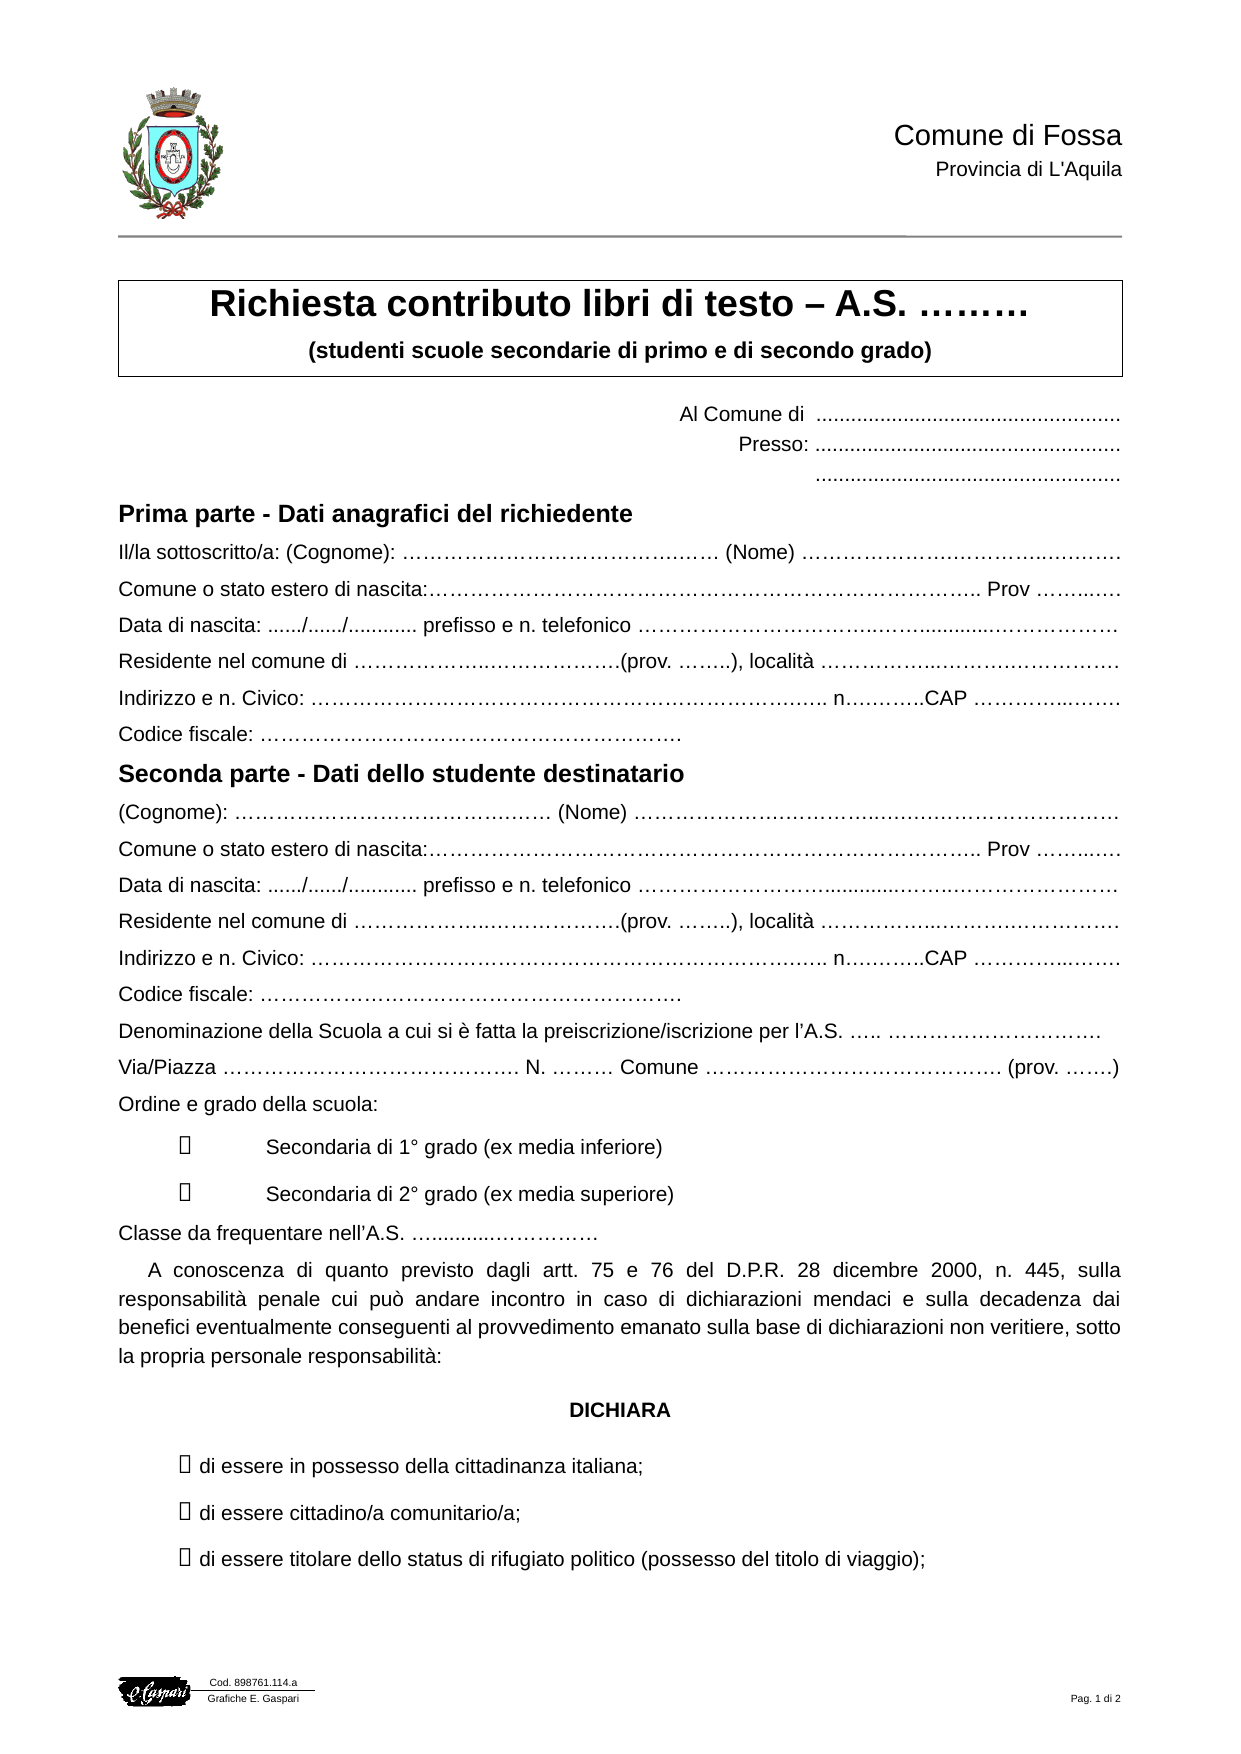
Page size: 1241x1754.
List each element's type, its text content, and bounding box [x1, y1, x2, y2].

text  di essere titolare dello status di rifugiato politico (possesso del titolo di viaggio); [177, 1540, 1122, 1574]
text Provincia di L'Aquila [224, 157, 1122, 181]
text Indirizzo e n. Civico: …………………………………………………………….….. n….……..CAP …………...……. [118, 686, 1122, 710]
text Comune o stato estero di nascita:…………………………………………………………………….. Prov ……...…. [118, 836, 1122, 860]
text Seconda parte - Dati dello studente destinatario [118, 759, 1122, 787]
text Prima parte - Dati anagrafici del richiedente [118, 499, 1122, 527]
text Comune o stato estero di nascita:…………………………………………………………………….. Prov ……...…. [118, 576, 1122, 600]
text Classe da frequentare nell’A.S. …...........…………… [118, 1221, 1122, 1245]
text Comune di Fossa [224, 118, 1122, 152]
text A conoscenza di quanto previsto dagli artt. 75 e 76 del D.P.R. 28 dicembre 2000, n. 445, sulla responsabilità penale cui può andare incontro in caso di dichiarazioni mendaci e sulla decadenza dai benefici eventualmente conseguenti al provvedimento emanato sulla base di dichiarazioni non veritiere, sotto la propria personale responsabilità: [118, 1258, 1122, 1368]
text  di essere cittadino/a comunitario/a; [177, 1493, 1122, 1527]
table_header Richiesta contributo libri di testo – A.S. ……… (studenti scuole secondarie di primo e di secondo grado) [119, 281, 1122, 376]
text Via/Piazza ……………………………………. N. ……… Comune ……………………………………. (prov. …….) [118, 1055, 1122, 1079]
picture [122, 87, 224, 219]
text Indirizzo e n. Civico: …………………………………………………………….….. n….……..CAP …………...……. [118, 946, 1122, 970]
text Ordine e grado della scuola: [118, 1092, 1122, 1116]
text Data di nascita: ....../....../............ prefisso e n. telefonico ……………………….............……..…………………… [118, 873, 1122, 897]
text DICHIARA [118, 1398, 1122, 1422]
text Data di nascita: ....../....../............ prefisso e n. telefonico ……………………………..…….............……………… [118, 613, 1122, 637]
text  di essere in possesso della cittadinanza italiana; [177, 1447, 1122, 1481]
text Codice fiscale: ……………………………………………………. [118, 982, 1122, 1006]
text  Secondaria di 2° grado (ex media superiore) [177, 1174, 1122, 1209]
text Al Comune di [679, 402, 1122, 426]
text Residente nel comune di ………………..……………….(prov. ……..), località ……………...……….……………. [118, 649, 1122, 673]
text  Secondaria di 1° grado (ex media inferiore) [177, 1128, 1122, 1162]
picture [117, 1675, 191, 1707]
text Presso: [738, 432, 1122, 456]
text Residente nel comune di ………………..……………….(prov. ……..), località ……………...……….……………. [118, 909, 1122, 933]
text Il/la sottoscritto/a: (Cognome): ………………………………….…… (Nome) ………………….…………..….……. [118, 540, 1122, 564]
text Codice fiscale: ……………………………………………………. [118, 722, 1122, 746]
text Denominazione della Scuola a cui si è fatta la preiscrizione/iscrizione per l’A.S. ….. …………………………. [118, 1019, 1122, 1043]
text (Cognome): ………………………………….…… (Nome) ………………….…………..….….……………………… [118, 800, 1122, 824]
